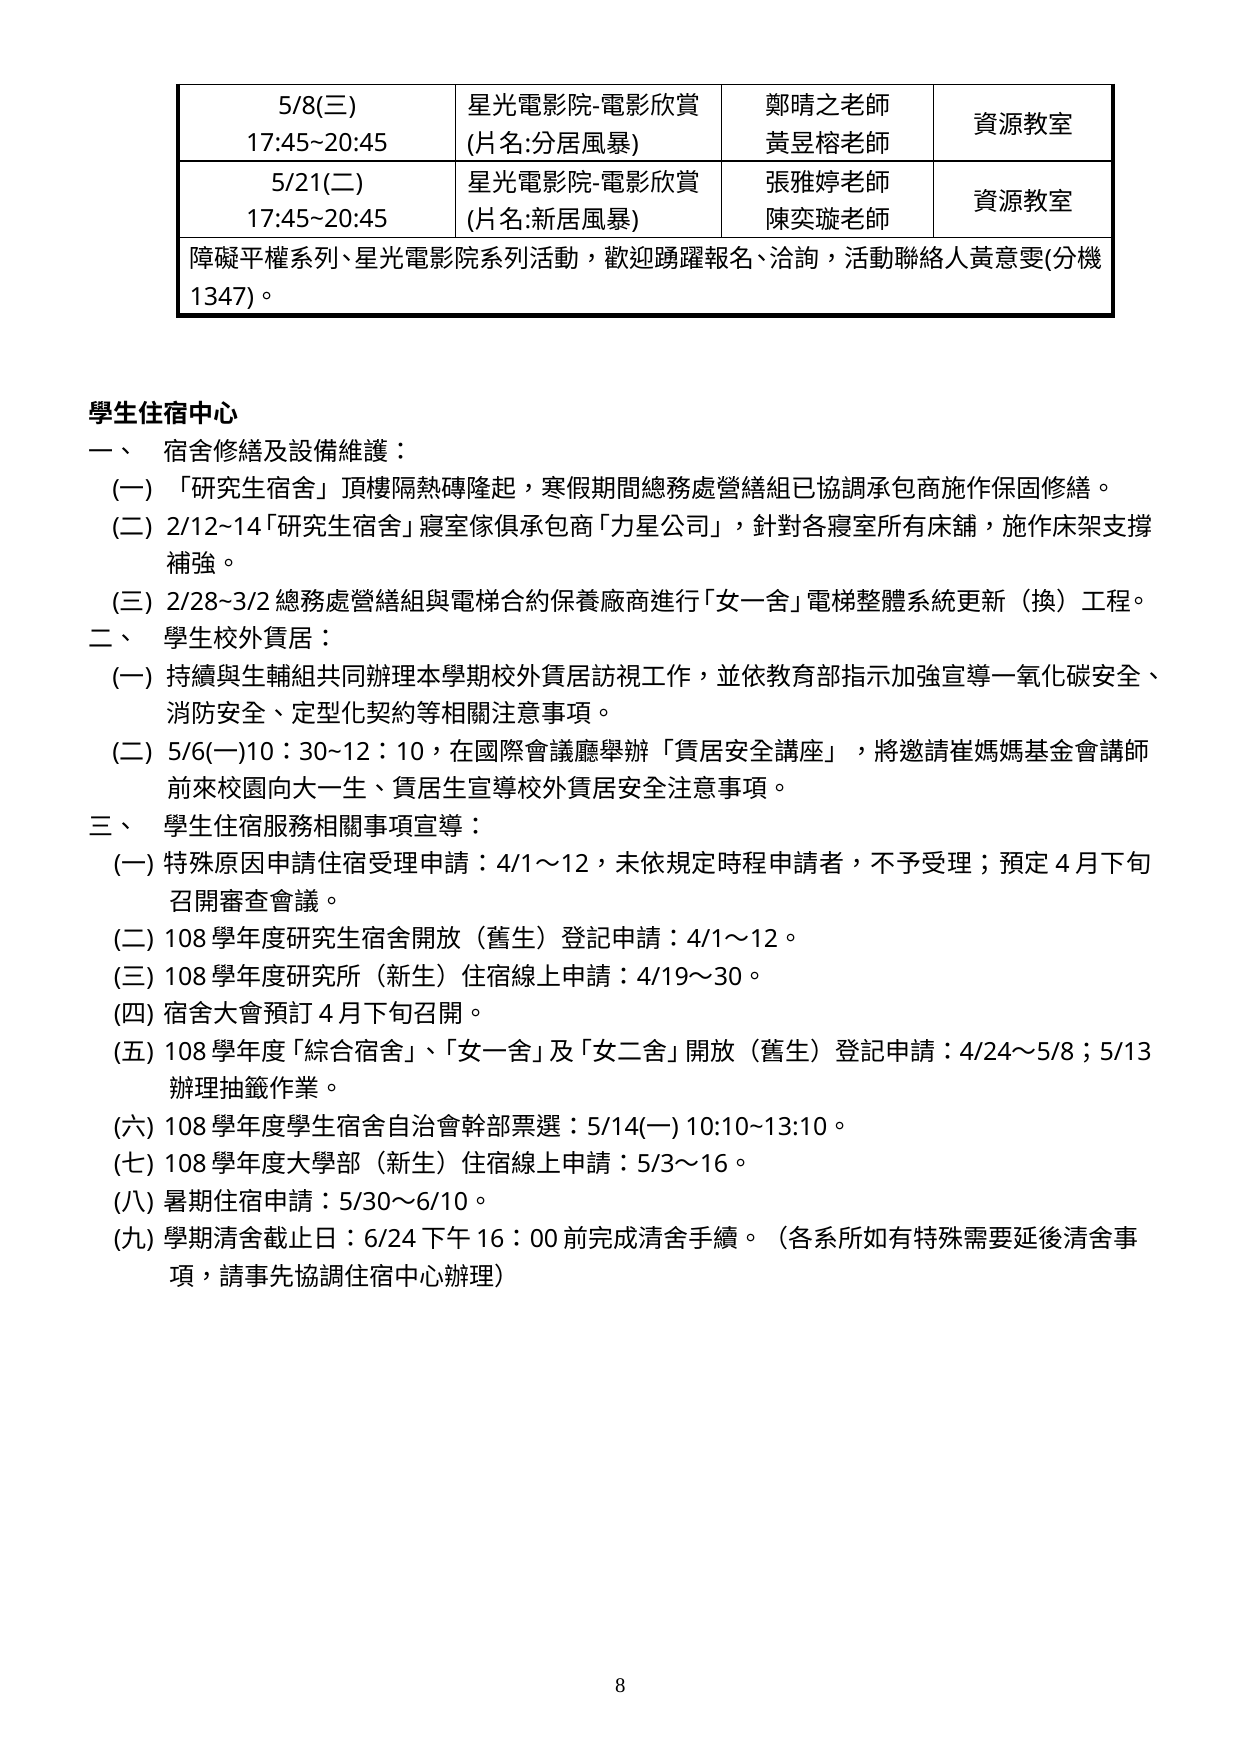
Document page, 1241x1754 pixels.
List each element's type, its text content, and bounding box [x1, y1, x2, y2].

table_cell 5/21(二) 17:45~20:45 [180, 162, 455, 237]
table_cell 資源教室 [934, 85, 1111, 160]
table_cell 星光電影院-電影欣賞 (片名:新居風暴) [456, 162, 721, 237]
table_cell [89, 84, 161, 355]
list 108學年度研究生宿舍開放（舊生）登記申請：4/1～12。 [113, 918, 1152, 955]
table_cell 5/8(三) 17:45~20:45 [180, 85, 455, 160]
list 學生住宿服務相關事項宣導： [89, 805, 1152, 843]
list 108學年度學生宿舍自治會幹部票選：5/14(一) 10:10~13:10。 [113, 1105, 1152, 1143]
list 108學年度研究所（新生）住宿線上申請：4/19～30。 [113, 955, 1152, 993]
list 持續與生輔組共同辦理本學期校外賃居訪視工作，並依教育部指示加強宣導一氧化碳安全、消防安全、定型化契約等相關注意事項。 [112, 655, 1152, 730]
list 學期清舍截止日：6/24下午16：00前完成清舍手續。（各系所如有特殊需要延後清舍事項，請事先協調住宿中心辦理） [113, 1218, 1152, 1293]
table_cell 張雅婷老師 陳奕璇老師 [722, 162, 933, 237]
list 學生校外賃居： [89, 618, 1152, 655]
list 108學年度「綜合宿舍」、「女一舍」及「女二舍」開放（舊生）登記申請：4/24～5/8；5/13辦理抽籤作業。 [113, 1030, 1152, 1105]
list 「研究生宿舍」頂樓隔熱磚隆起，寒假期間總務處營繕組已協調承包商施作保固修繕。 [112, 468, 1152, 505]
list 2/12~14「研究生宿舍」寢室傢俱承包商「力星公司」，針對各寢室所有床舖，施作床架支撐補強。 [112, 505, 1152, 580]
table_cell 障礙平權系列、星光電影院系列活動，歡迎踴躍報名、洽詢，活動聯絡人黃意雯(分機1347)。 [180, 238, 1111, 313]
list 108學年度大學部（新生）住宿線上申請：5/3～16。 [113, 1143, 1152, 1180]
text 學生住宿中心 [89, 393, 1152, 430]
table_cell 星光電影院-電影欣賞 (片名:分居風暴) [456, 85, 721, 160]
table_cell [161, 84, 1130, 355]
table_cell 資源教室 [934, 162, 1111, 237]
list 5/6(一)10：30~12：10，在國際會議廳舉辦「賃居安全講座」，將邀請崔媽媽基金會講師前來校園向大一生、賃居生宣導校外賃居安全注意事項。 [112, 730, 1152, 805]
list 暑期住宿申請：5/30～6/10。 [113, 1180, 1152, 1218]
list 2/28~3/2總務處營繕組與電梯合約保養廠商進行「女一舍」電梯整體系統更新（換）工程。 [112, 580, 1152, 618]
table_cell 鄭晴之老師 黃昱榕老師 [722, 85, 933, 160]
list 宿舍大會預訂4月下旬召開。 [113, 993, 1152, 1030]
list 宿舍修繕及設備維護： [89, 430, 1152, 468]
list 特殊原因申請住宿受理申請：4/1～12，未依規定時程申請者，不予受理；預定4月下旬召開審查會議。 [113, 843, 1152, 918]
